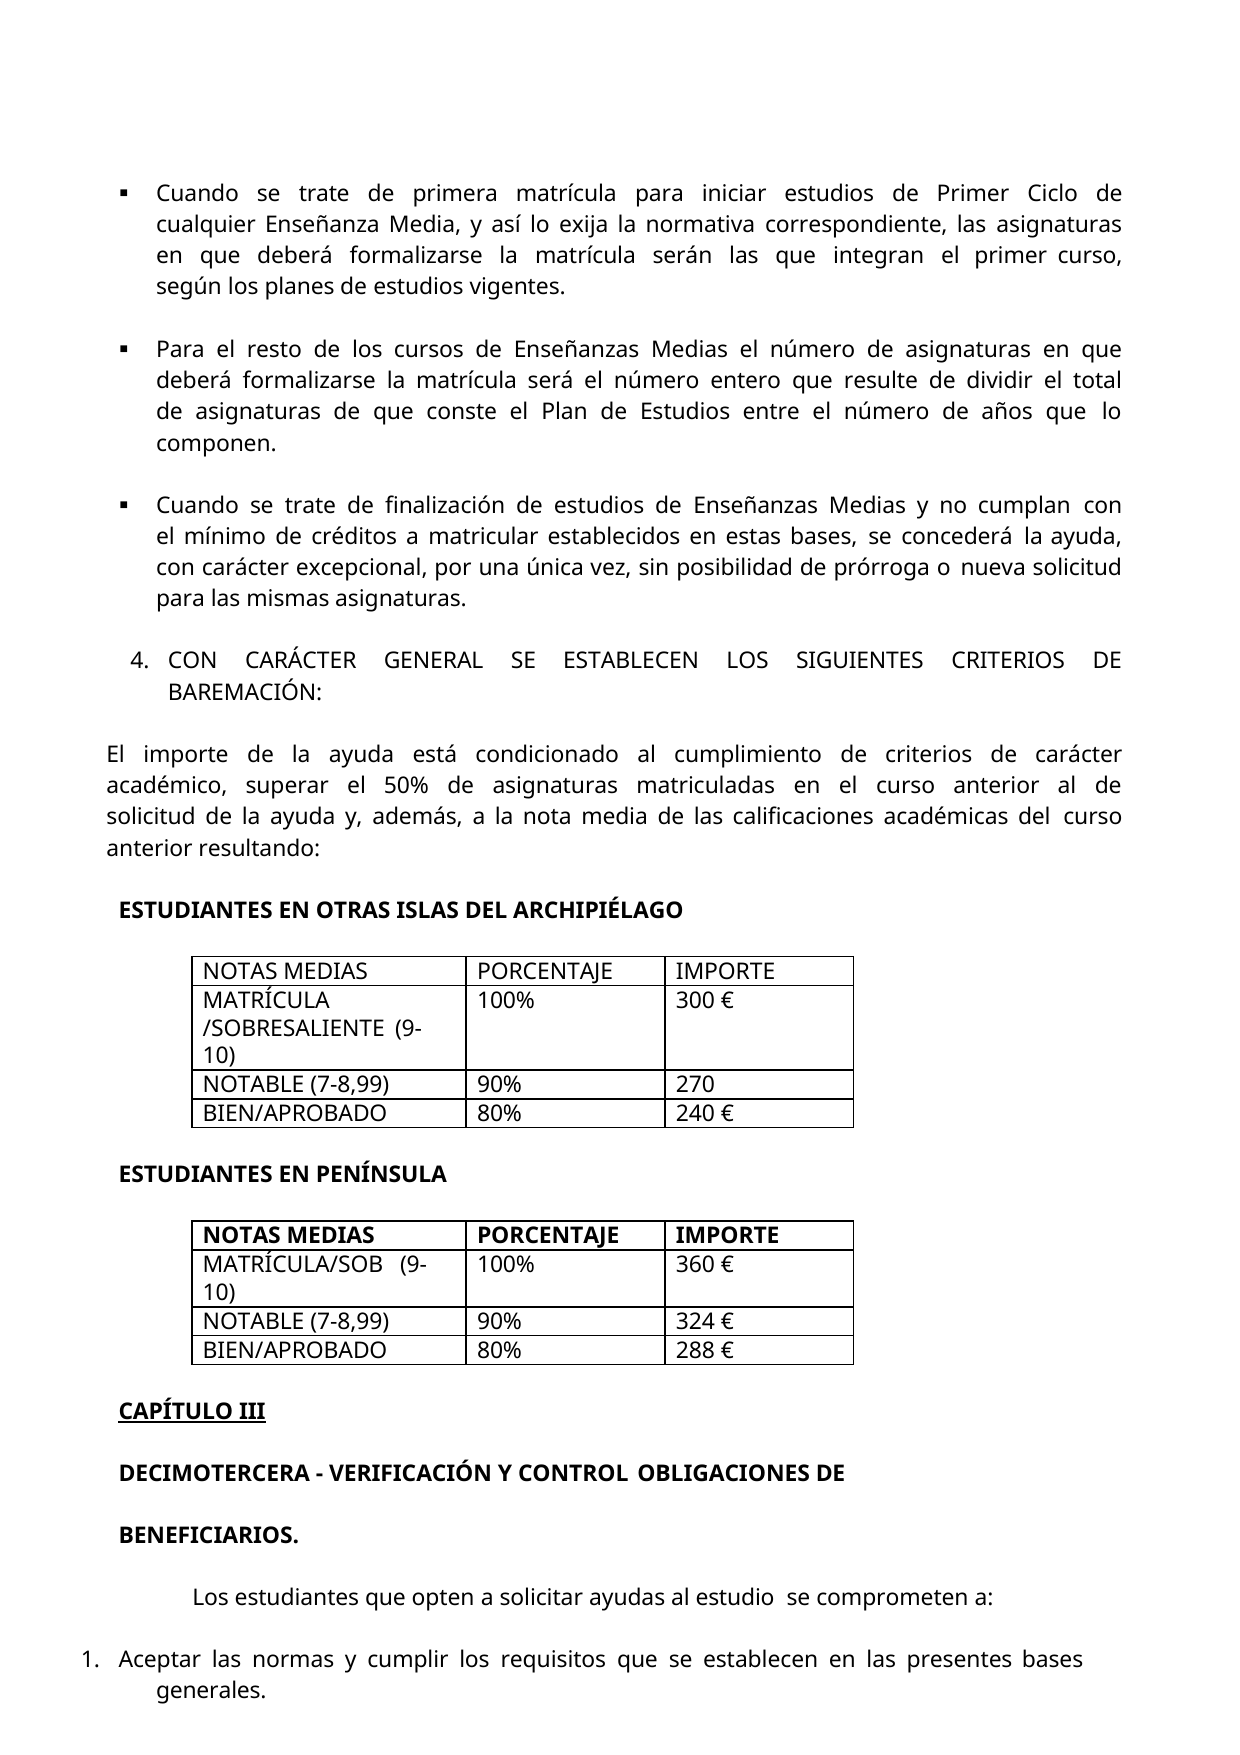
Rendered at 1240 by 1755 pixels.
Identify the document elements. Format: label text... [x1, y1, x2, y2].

text Los estudiantes que opten a solicitar ayudas al estudio se comprometen a: [192, 1581, 1133, 1612]
table_cell BIEN/APROBADO [193, 1100, 465, 1127]
table_cell 288 € [666, 1336, 853, 1364]
text ESTUDIANTES EN PENÍNSULA [118, 1158, 1133, 1189]
subtitle ESTUDIANTES EN OTRAS ISLAS DEL ARCHIPIÉLAGO [118, 893, 1133, 925]
list Cuando se trate de primera matrícula para iniciar estudios de Primer Ciclo de cualquier Enseñanza Media, y así lo exija la normativa correspondiente, las asignaturas en que deberá formalizarse la matrícula serán las que integran el primer curso, según los planes de estudios vigentes. [118, 176, 1122, 301]
table_header IMPORTE [666, 957, 853, 984]
table_cell 300 € [666, 986, 853, 1069]
table_cell 360 € [666, 1251, 853, 1306]
table_header NOTAS MEDIAS [193, 1222, 465, 1249]
table_header NOTAS MEDIAS [193, 957, 465, 984]
list Aceptar las normas y cumplir los requisitos que se establecen en las presentes bases generales. [81, 1643, 1122, 1706]
text El importe de la ayuda está condicionado al cumplimiento de criterios de carácter académico, superar el 50% de asignaturas matriculadas en el curso anterior al de solicitud de la ayuda y, además, a la nota media de las calificaciones académicas del curso anterior resultando: [106, 738, 1122, 863]
table_cell 90% [467, 1071, 664, 1098]
list Cuando se trate de finalización de estudios de Enseñanzas Medias y no cumplan con el mínimo de créditos a matricular establecidos en estas bases, se concederá la ayuda, con carácter excepcional, por una única vez, sin posibilidad de prórroga o nueva solicitud para las mismas asignaturas. [118, 488, 1123, 613]
text CAPÍTULO III [118, 1395, 1133, 1426]
table_cell NOTABLE (7-8,99) [193, 1308, 465, 1335]
table_cell 80% [467, 1336, 664, 1364]
table_cell 324 € [666, 1308, 853, 1335]
table_cell 100% [467, 1251, 664, 1306]
table_cell NOTABLE (7-8,99) [193, 1071, 465, 1098]
table_cell MATRÍCULA /SOBRESALIENTE (9- 10) [193, 986, 465, 1069]
text DECIMOTERCERA - VERIFICACIÓN Y CONTROL OBLIGACIONES DE BENEFICIARIOS. [118, 1457, 909, 1550]
table_cell 100% [467, 986, 664, 1069]
table_header PORCENTAJE [467, 1222, 664, 1249]
table_cell MATRÍCULA/SOB (9- 10) [193, 1251, 465, 1306]
table_cell 240 € [666, 1100, 853, 1127]
table_header PORCENTAJE [467, 957, 664, 984]
table_cell 80% [467, 1100, 664, 1127]
list CON CARÁCTER GENERAL SE ESTABLECEN LOS SIGUIENTES CRITERIOS DE BAREMACIÓN: [130, 644, 1122, 707]
table_cell 90% [467, 1308, 664, 1335]
table_header IMPORTE [666, 1222, 853, 1249]
table_cell 270 [666, 1071, 853, 1098]
list Para el resto de los cursos de Enseñanzas Medias el número de asignaturas en que deberá formalizarse la matrícula será el número entero que resulte de dividir el total de asignaturas de que conste el Plan de Estudios entre el número de años que lo componen. [118, 333, 1122, 458]
table_cell BIEN/APROBADO [193, 1336, 465, 1364]
